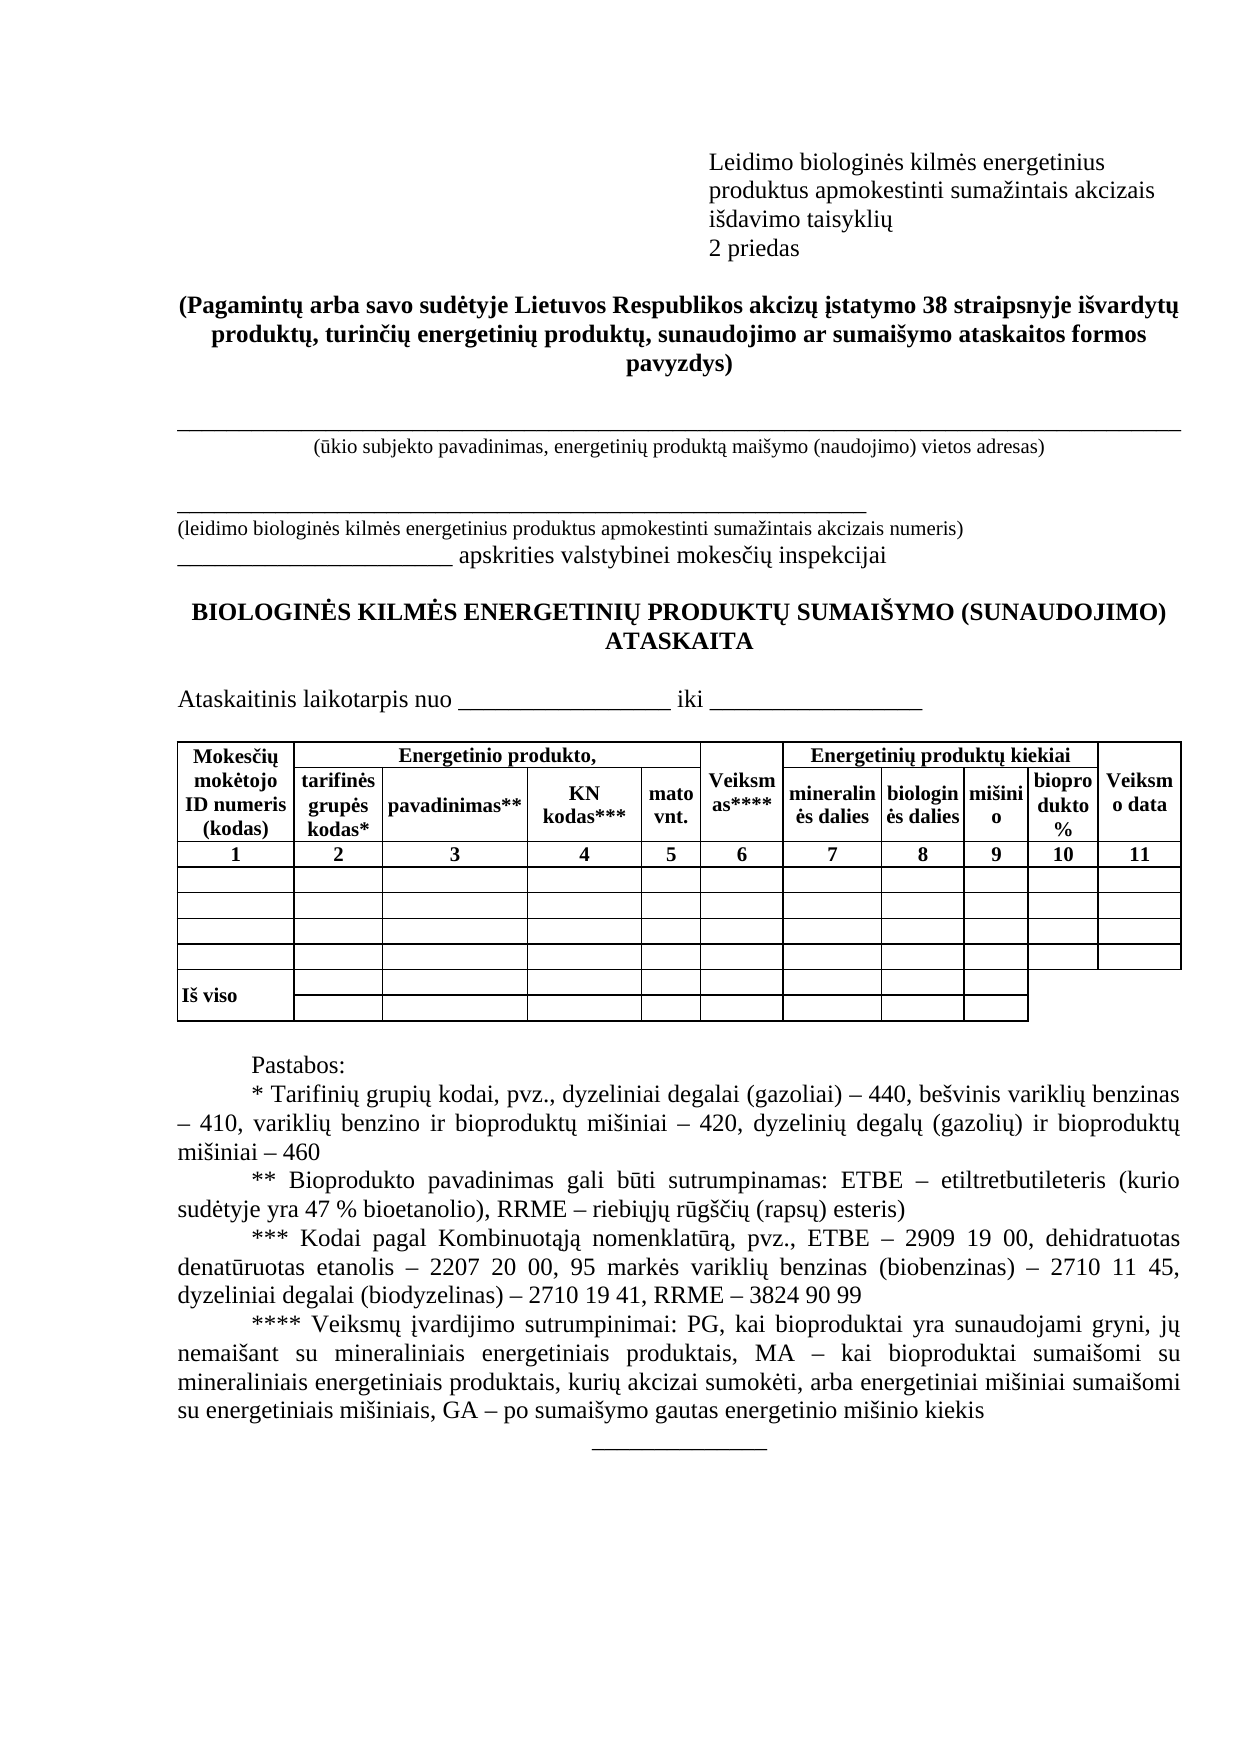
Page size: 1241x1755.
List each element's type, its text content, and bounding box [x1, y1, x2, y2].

table_header Veiksmas**** [701, 743, 782, 841]
table_cell [642, 996, 700, 1020]
table_cell [965, 970, 1027, 994]
table_cell 6 [701, 842, 782, 866]
table_cell 4 [528, 842, 641, 866]
table_header Veiksmo data [1099, 743, 1180, 841]
table_cell [882, 996, 963, 1020]
table_cell [1029, 868, 1097, 892]
table_cell [1029, 919, 1097, 943]
text *** Kodai pagal Kombinuotąją nomenklatūrą, pvz., ETBE – 2909 19 00, dehidratuotas denatūruotas etanolis – 2207 20 00, 95 markės variklių benzinas (biobenzinas) – 2710 11 45, dyzeliniai degalai (biodyzelinas) – 2710 19 41, RRME – 3824 90 99 [177, 1223, 1181, 1309]
table_cell [701, 893, 782, 917]
table_cell [295, 970, 382, 994]
table_cell [882, 893, 963, 917]
table_cell 3 [383, 842, 527, 866]
table_cell [784, 893, 881, 917]
table_cell mineralinės dalies [784, 768, 881, 841]
table_cell 5 [642, 842, 700, 866]
table_cell [295, 919, 382, 943]
table_cell [383, 868, 527, 892]
table_cell 9 [965, 842, 1027, 866]
table_cell [295, 868, 382, 892]
table_cell [178, 893, 293, 917]
table_cell [528, 868, 641, 892]
table_cell [1029, 994, 1181, 1020]
table_cell [701, 868, 782, 892]
table_cell [383, 919, 527, 943]
text Ataskaitinis laikotarpis nuo _________________ iki _________________ [177, 684, 1181, 712]
table_cell biologinės dalies [882, 768, 963, 841]
table_cell [701, 945, 782, 969]
table_cell 1 [178, 842, 293, 866]
table_cell [383, 945, 527, 969]
text Leidimo biologinės kilmės energetinius [177, 147, 1181, 176]
table_cell [383, 996, 527, 1020]
table_cell [965, 945, 1027, 969]
table_cell [295, 893, 382, 917]
table_cell [701, 996, 782, 1020]
table_cell [784, 996, 881, 1020]
table_cell [882, 945, 963, 969]
table_cell [965, 868, 1027, 892]
text Pastabos: [177, 1050, 1181, 1079]
table_cell mišinio [965, 768, 1027, 841]
table_cell 10 [1029, 842, 1097, 866]
text 2 priedas [177, 233, 1181, 262]
table_header Energetinių produktų kiekiai [784, 743, 1097, 767]
table_cell [528, 919, 641, 943]
table_cell 2 [295, 842, 382, 866]
table_cell [295, 996, 382, 1020]
table_cell [178, 919, 293, 943]
table_cell [528, 893, 641, 917]
table_cell tarifinės grupės kodas* [295, 768, 382, 841]
table_cell [1099, 893, 1180, 917]
text ______________ [177, 1424, 1181, 1453]
table_cell [1029, 945, 1097, 969]
text ______________________ apskrities valstybinei mokesčių inspekcijai [177, 540, 1181, 569]
table_cell 7 [784, 842, 881, 866]
table_cell [178, 868, 293, 892]
table_cell mato vnt. [642, 768, 700, 841]
text BIOLOGINĖS KILMĖS ENERGETINIŲ PRODUKTŲ SUMAIŠYMO (SUNAUDOJIMO) ATASKAITA [177, 597, 1181, 655]
table_cell 11 [1099, 842, 1180, 866]
table_cell [1099, 919, 1180, 943]
table_cell [528, 970, 641, 994]
table_cell [642, 919, 700, 943]
table_cell [965, 893, 1027, 917]
table_cell [784, 868, 881, 892]
table_cell [642, 868, 700, 892]
table_cell [642, 893, 700, 917]
table_cell bioprodukto % [1029, 768, 1097, 841]
table_cell [1029, 893, 1097, 917]
table_cell [383, 970, 527, 994]
table_cell pavadinimas** [383, 768, 527, 841]
text (leidimo biologinės kilmės energetinius produktus apmokestinti sumažintais akcizais numeris) [177, 516, 1181, 540]
table_cell [528, 996, 641, 1020]
table_cell [784, 945, 881, 969]
text * Tarifinių grupių kodai, pvz., dyzeliniai degalai (gazoliai) – 440, bešvinis variklių benzinas – 410, variklių benzino ir bioproduktų mišiniai – 420, dyzelinių degalų (gazolių) ir bioproduktų mišiniai – 460 [177, 1079, 1181, 1165]
table_cell [178, 945, 293, 969]
table_cell [965, 996, 1027, 1020]
text **** Veiksmų įvardijimo sutrumpinimai: PG, kai bioproduktai yra sunaudojami gryni, jų nemaišant su mineraliniais energetiniais produktais, MA – kai bioproduktai sumaišomi su mineraliniais energetiniais produktais, kurių akcizai sumokėti, arba energetiniai mišiniai sumaišomi su energetiniais mišiniais, GA – po sumaišymo gautas energetinio mišinio kiekis [177, 1309, 1181, 1424]
table_cell [383, 893, 527, 917]
text produktus apmokestinti sumažintais akcizais [177, 176, 1181, 204]
table_cell [701, 970, 782, 994]
text (ūkio subjekto pavadinimas, energetinių produktą maišymo (naudojimo) vietos adresas) [177, 434, 1181, 458]
table_cell [784, 970, 881, 994]
table_cell [1029, 970, 1181, 994]
table_cell [528, 945, 641, 969]
text ** Bioprodukto pavadinimas gali būti sutrumpinamas: ETBE – etiltretbutileteris (kurio sudėtyje yra 47 % bioetanolio), RRME – riebiųjų rūgščių (rapsų) esteris) [177, 1165, 1181, 1223]
table_cell 8 [882, 842, 963, 866]
table_cell [882, 919, 963, 943]
table_header Energetinio produkto, [295, 743, 700, 767]
table_cell [642, 945, 700, 969]
text (Pagamintų arba savo sudėtyje Lietuvos Respublikos akcizų įstatymo 38 straipsnyje išvardytų produktų, turinčių energetinių produktų, sunaudojimo ar sumaišymo ataskaitos formos pavyzdys) [177, 291, 1181, 377]
table_cell [701, 919, 782, 943]
text išdavimo taisyklių [177, 204, 1181, 233]
table_header Mokesčių mokėtojo ID numeris (kodas) [178, 743, 293, 841]
table_cell [1099, 945, 1180, 969]
table_cell [784, 919, 881, 943]
table_cell KN kodas*** [528, 768, 641, 841]
table_cell [295, 945, 382, 969]
table_cell [642, 970, 700, 994]
table_cell [882, 868, 963, 892]
table_cell [965, 919, 1027, 943]
table_cell [882, 970, 963, 994]
table_cell [1099, 868, 1180, 892]
table_cell Iš viso [178, 970, 293, 1020]
